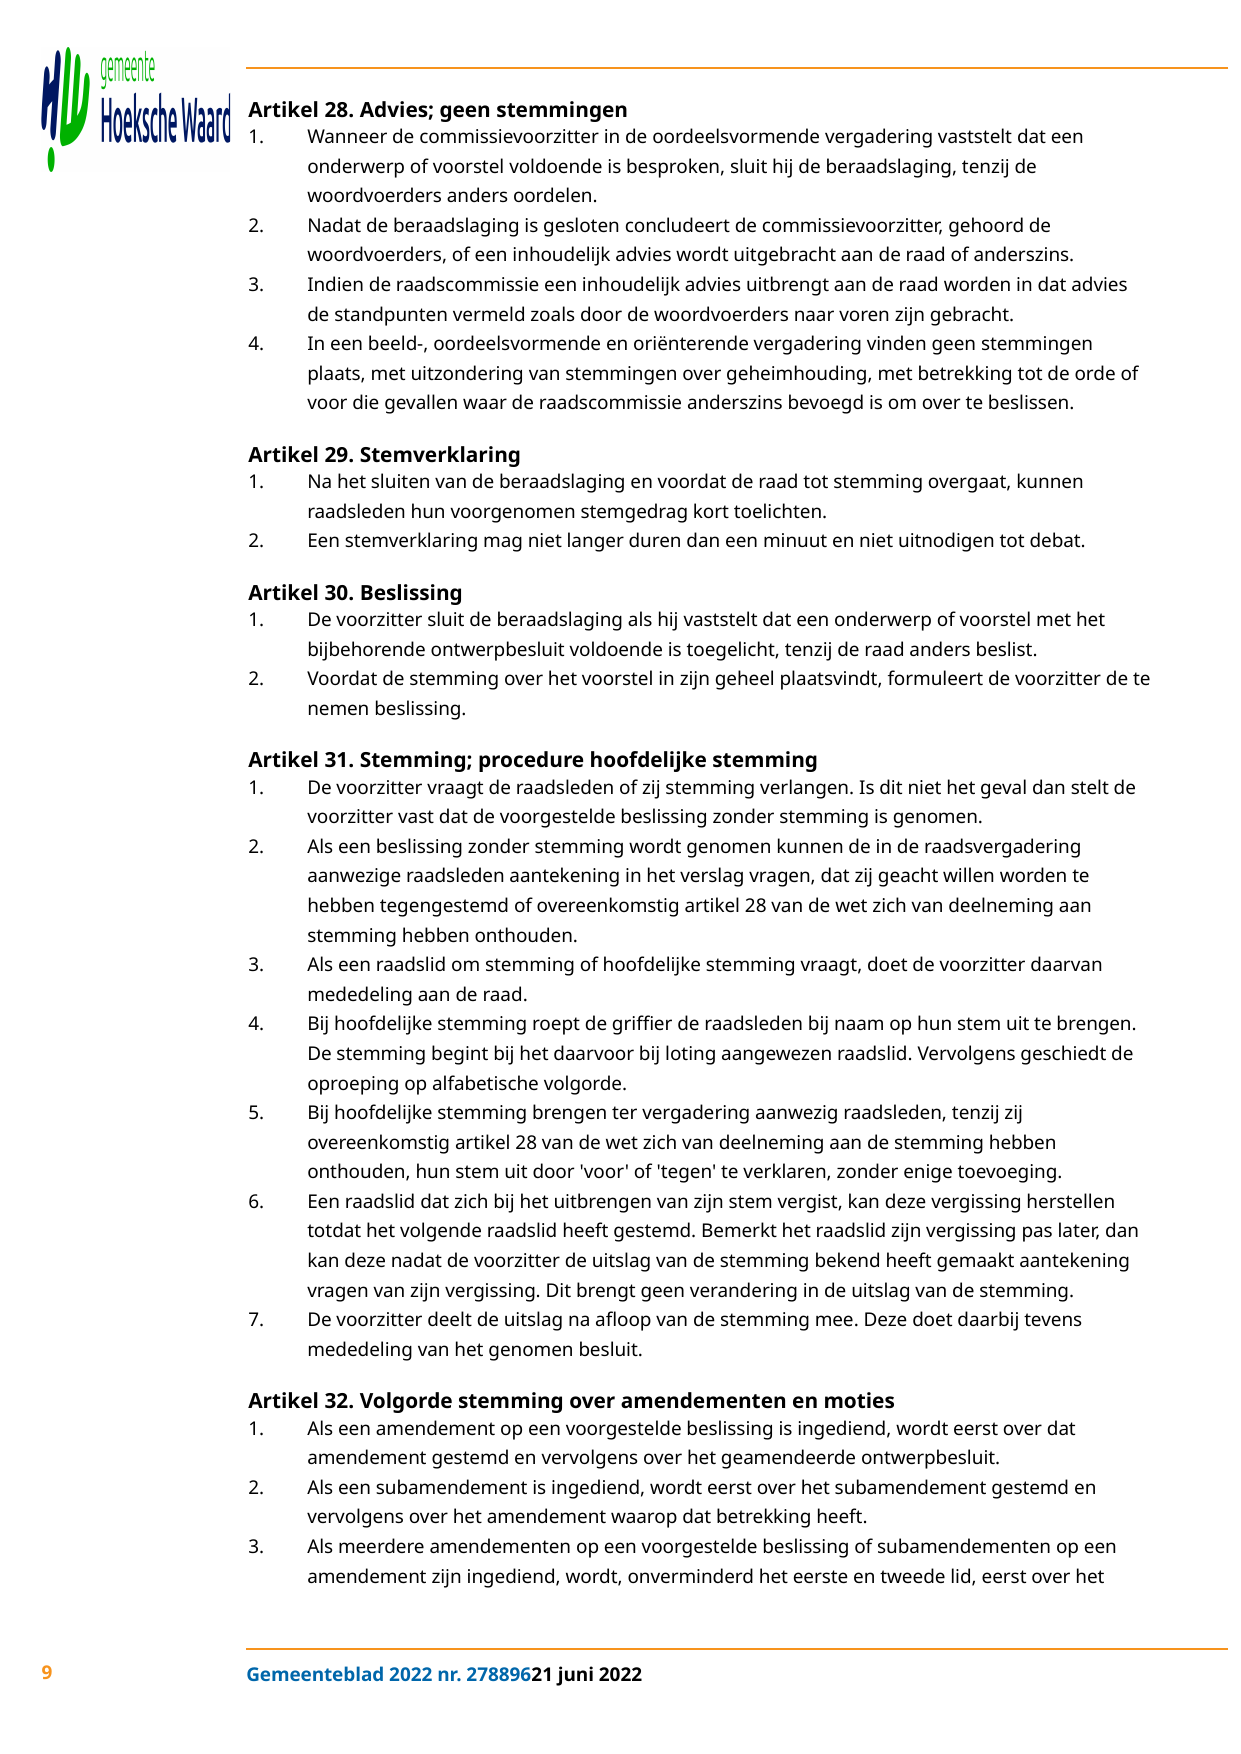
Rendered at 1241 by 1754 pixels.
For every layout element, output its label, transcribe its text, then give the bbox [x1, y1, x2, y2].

list Wanneer de commissievoorzitter in de oordeelsvormende vergadering vaststelt dat een onderwerp of voorstel voldoende is besproken, sluit hij de beraadslaging, tenzij de woordvoerders anders oordelen. [248, 123, 1152, 208]
list Een raadslid dat zich bij het uitbrengen van zijn stem vergist, kan deze vergissing herstellen totdat het volgende raadslid heeft gestemd. Bemerkt het raadslid zijn vergissing pas later, dan kan deze nadat de voorzitter de uitslag van de stemming bekend heeft gemaakt aantekening vragen van zijn vergissing. Dit brengt geen verandering in de uitslag van de stemming. [248, 1188, 1152, 1303]
list Nadat de beraadslaging is gesloten concludeert de commissievoorzitter, gehoord de woordvoerders, of een inhoudelijk advies wordt uitgebracht aan de raad of anderszins. [248, 212, 1152, 267]
list De voorzitter vraagt de raadsleden of zij stemming verlangen. Is dit niet het geval dan stelt de voorzitter vast dat de voorgestelde beslissing zonder stemming is genomen. [248, 774, 1152, 829]
list Als een raadslid om stemming of hoofdelijke stemming vraagt, doet de voorzitter daarvan mededeling aan de raad. [248, 951, 1152, 1007]
list Voordat de stemming over het voorstel in zijn geheel plaatsvindt, formuleert de voorzitter de te nemen beslissing. [248, 666, 1152, 721]
list Als meerdere amendementen op een voorgestelde beslissing of subamendementen op een amendement zijn ingediend, wordt, onverminderd het eerste en tweede lid, eerst over het [248, 1533, 1152, 1588]
list Bij hoofdelijke stemming roept de griffier de raadsleden bij naam op hun stem uit te brengen. De stemming begint bij het daarvoor bij loting aangewezen raadslid. Vervolgens geschiedt de oproeping op alfabetische volgorde. [248, 1011, 1152, 1096]
list De voorzitter deelt de uitslag na afloop van de stemming mee. Deze doet daarbij tevens mededeling van het genomen besluit. [248, 1306, 1152, 1362]
list Na het sluiten van de beraadslaging en voordat de raad tot stemming overgaat, kunnen raadsleden hun voorgenomen stemgedrag kort toelichten. [248, 468, 1152, 524]
text Artikel 32. Volgorde stemming over amendementen en moties [248, 1386, 1152, 1415]
text Artikel 28. Advies; geen stemmingen [248, 95, 1152, 123]
list Als een subamendement is ingediend, wordt eerst over het subamendement gestemd en vervolgens over het amendement waarop dat betrekking heeft. [248, 1474, 1152, 1529]
list Als een amendement op een voorgestelde beslissing is ingediend, wordt eerst over dat amendement gestemd en vervolgens over het geamendeerde ontwerpbesluit. [248, 1415, 1152, 1470]
list Een stemverklaring mag niet langer duren dan een minuut en niet uitnodigen tot debat. [248, 527, 1152, 553]
list Bij hoofdelijke stemming brengen ter vergadering aanwezig raadsleden, tenzij zij overeenkomstig artikel 28 van de wet zich van deelneming aan de stemming hebben onthouden, hun stem uit door 'voor' of 'tegen' te verklaren, zonder enige toevoeging. [248, 1099, 1152, 1184]
text Artikel 30. Beslissing [248, 578, 1152, 606]
list Als een beslissing zonder stemming wordt genomen kunnen de in de raadsvergadering aanwezige raadsleden aantekening in het verslag vragen, dat zij geacht willen worden te hebben tegengestemd of overeenkomstig artikel 28 van de wet zich van deelneming aan stemming hebben onthouden. [248, 833, 1152, 948]
list In een beeld-, oordeelsvormende en oriënterende vergadering vinden geen stemmingen plaats, met uitzondering van stemmingen over geheimhouding, met betrekking tot de orde of voor die gevallen waar de raadscommissie anderszins bevoegd is om over te beslissen. [248, 330, 1152, 415]
list De voorzitter sluit de beraadslaging als hij vaststelt dat een onderwerp of voorstel met het bijbehorende ontwerpbesluit voldoende is toegelicht, tenzij de raad anders beslist. [248, 606, 1152, 662]
list Indien de raadscommissie een inhoudelijk advies uitbrengt aan de raad worden in dat advies de standpunten vermeld zoals door de woordvoerders naar voren zijn gebracht. [248, 271, 1152, 326]
text Artikel 31. Stemming; procedure hoofdelijke stemming [248, 746, 1152, 774]
picture [41, 47, 231, 172]
text Artikel 29. Stemverklaring [248, 440, 1152, 468]
